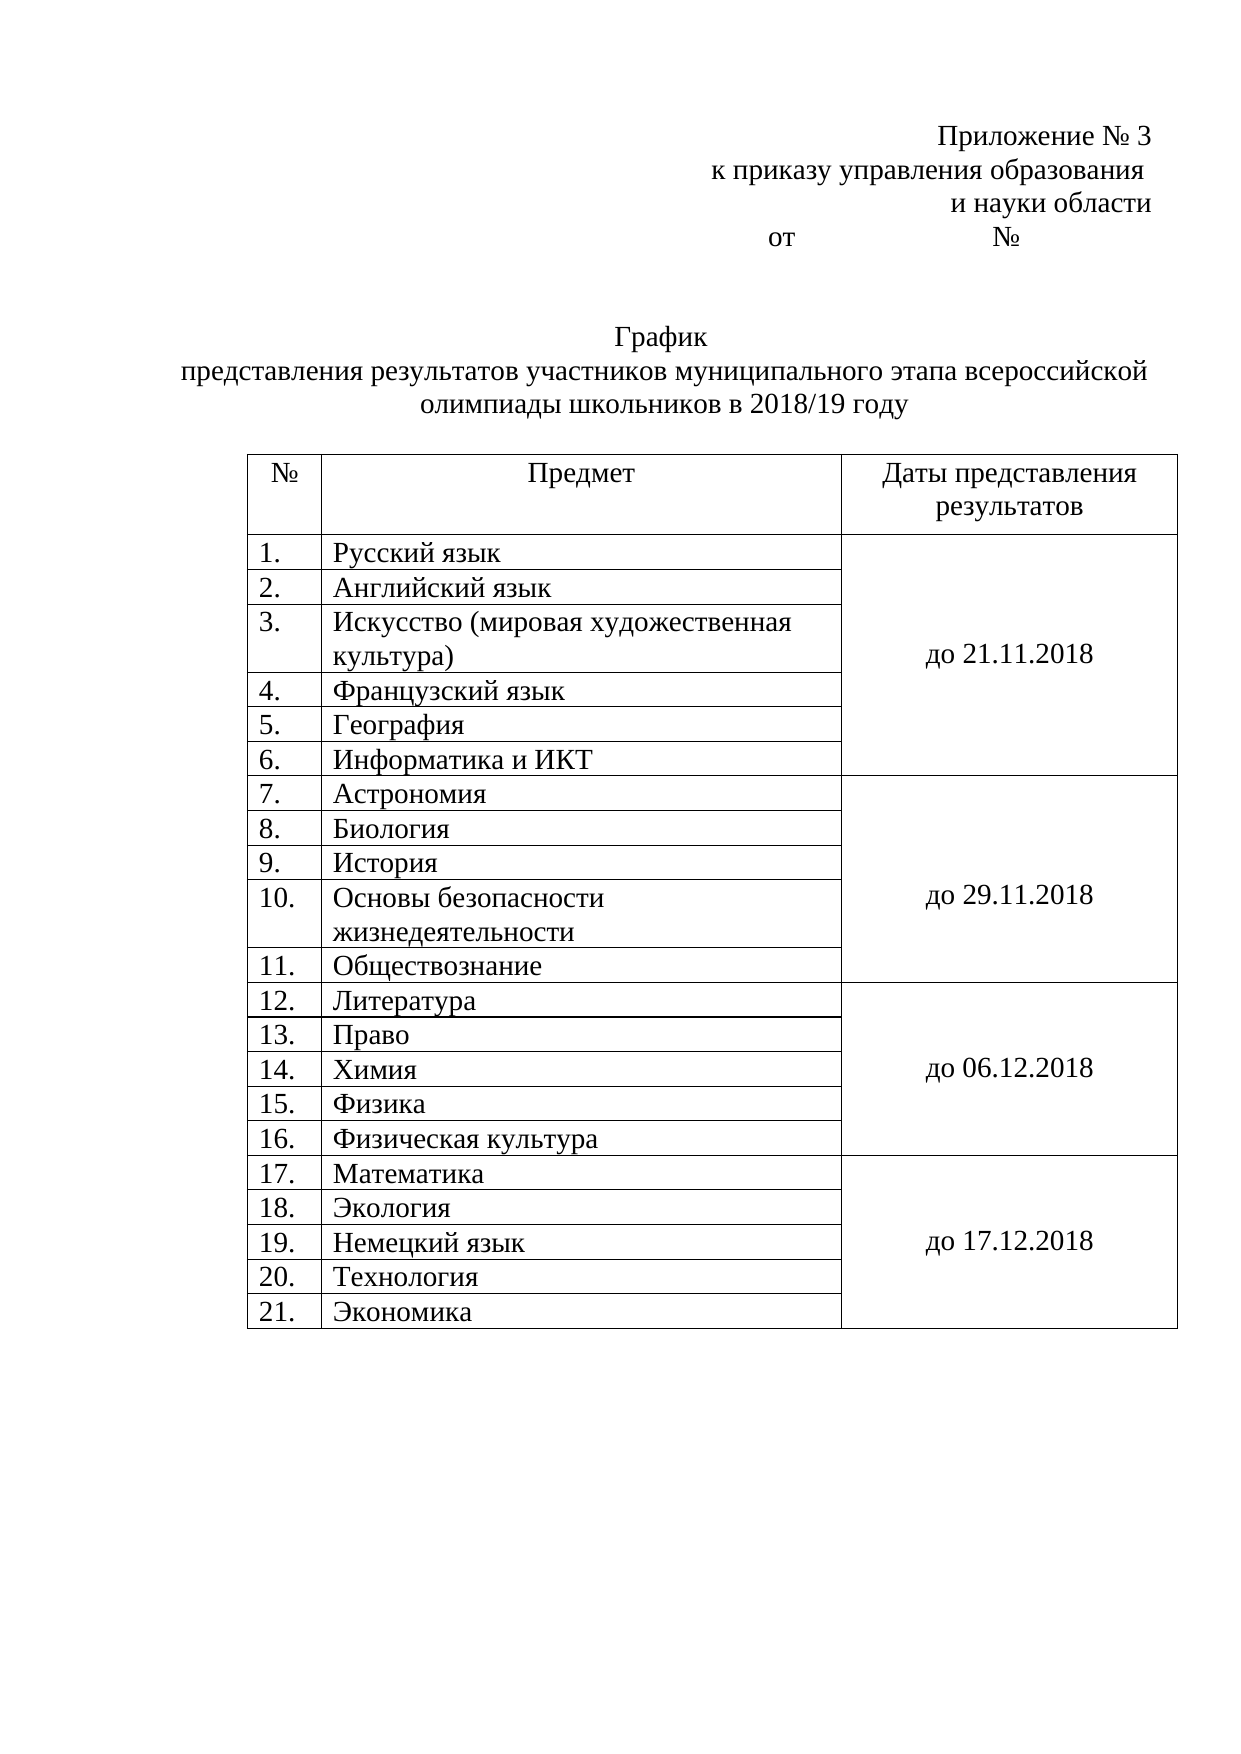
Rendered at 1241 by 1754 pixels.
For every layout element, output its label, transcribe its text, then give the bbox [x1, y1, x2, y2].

text представления результатов участников муниципального этапа всероссийской олимпиады школьников в 2018/19 году [177, 353, 1152, 420]
table_cell 5. [248, 707, 321, 741]
table_cell Право [322, 1018, 841, 1051]
table_cell История [322, 846, 841, 879]
table_cell Математика [322, 1156, 841, 1189]
table_cell 6. [248, 742, 321, 775]
table_cell до 17.12.2018 [842, 1156, 1177, 1328]
table_cell Искусство (мировая художественная культура) [322, 605, 841, 672]
table_cell Физика [322, 1087, 841, 1120]
text и науки области [177, 185, 1152, 219]
table_cell Литература [322, 983, 841, 1016]
table_cell до 06.12.2018 [842, 983, 1177, 1155]
table_cell 21. [248, 1294, 321, 1328]
table_cell до 29.11.2018 [842, 776, 1177, 982]
table_header № [248, 455, 321, 534]
table_cell Экология [322, 1190, 841, 1224]
table_cell 13. [248, 1018, 321, 1051]
table_cell 3. [248, 605, 321, 672]
table_cell Астрономия [322, 776, 841, 810]
text Приложение № 3 [177, 118, 1152, 152]
table_header Даты представления результатов [842, 455, 1177, 534]
table_cell 11. [248, 948, 321, 982]
table_cell 19. [248, 1225, 321, 1258]
table_cell Экономика [322, 1294, 841, 1328]
table_cell 17. [248, 1156, 321, 1189]
table_cell 4. [248, 673, 321, 706]
table_cell Основы безопасности жизнедеятельности [322, 880, 841, 947]
table_cell 12. [248, 983, 321, 1016]
text График [177, 319, 1152, 353]
table_cell до 21.11.2018 [842, 535, 1177, 775]
table_cell Химия [322, 1052, 841, 1086]
table_cell 15. [248, 1087, 321, 1120]
table_cell 2. [248, 570, 321, 603]
table_cell Технология [322, 1260, 841, 1293]
table_cell 10. [248, 880, 321, 947]
table_cell 14. [248, 1052, 321, 1086]
table_cell Французский язык [322, 673, 841, 706]
table_cell Немецкий язык [322, 1225, 841, 1258]
table_cell 1. [248, 535, 321, 569]
table_header Предмет [322, 455, 841, 534]
text к приказу управления образования [177, 152, 1152, 185]
table_cell География [322, 707, 841, 741]
table_cell 9. [248, 846, 321, 879]
table_cell Английский язык [322, 570, 841, 603]
table_cell 18. [248, 1190, 321, 1224]
table_cell Биология [322, 811, 841, 844]
text от № [177, 219, 1152, 252]
table_cell Физическая культура [322, 1121, 841, 1155]
table_cell 20. [248, 1260, 321, 1293]
table_cell 8. [248, 811, 321, 844]
table_cell 16. [248, 1121, 321, 1155]
table_cell Обществознание [322, 948, 841, 982]
table_cell Информатика и ИКТ [322, 742, 841, 775]
table_cell 7. [248, 776, 321, 810]
table_cell Русский язык [322, 535, 841, 569]
